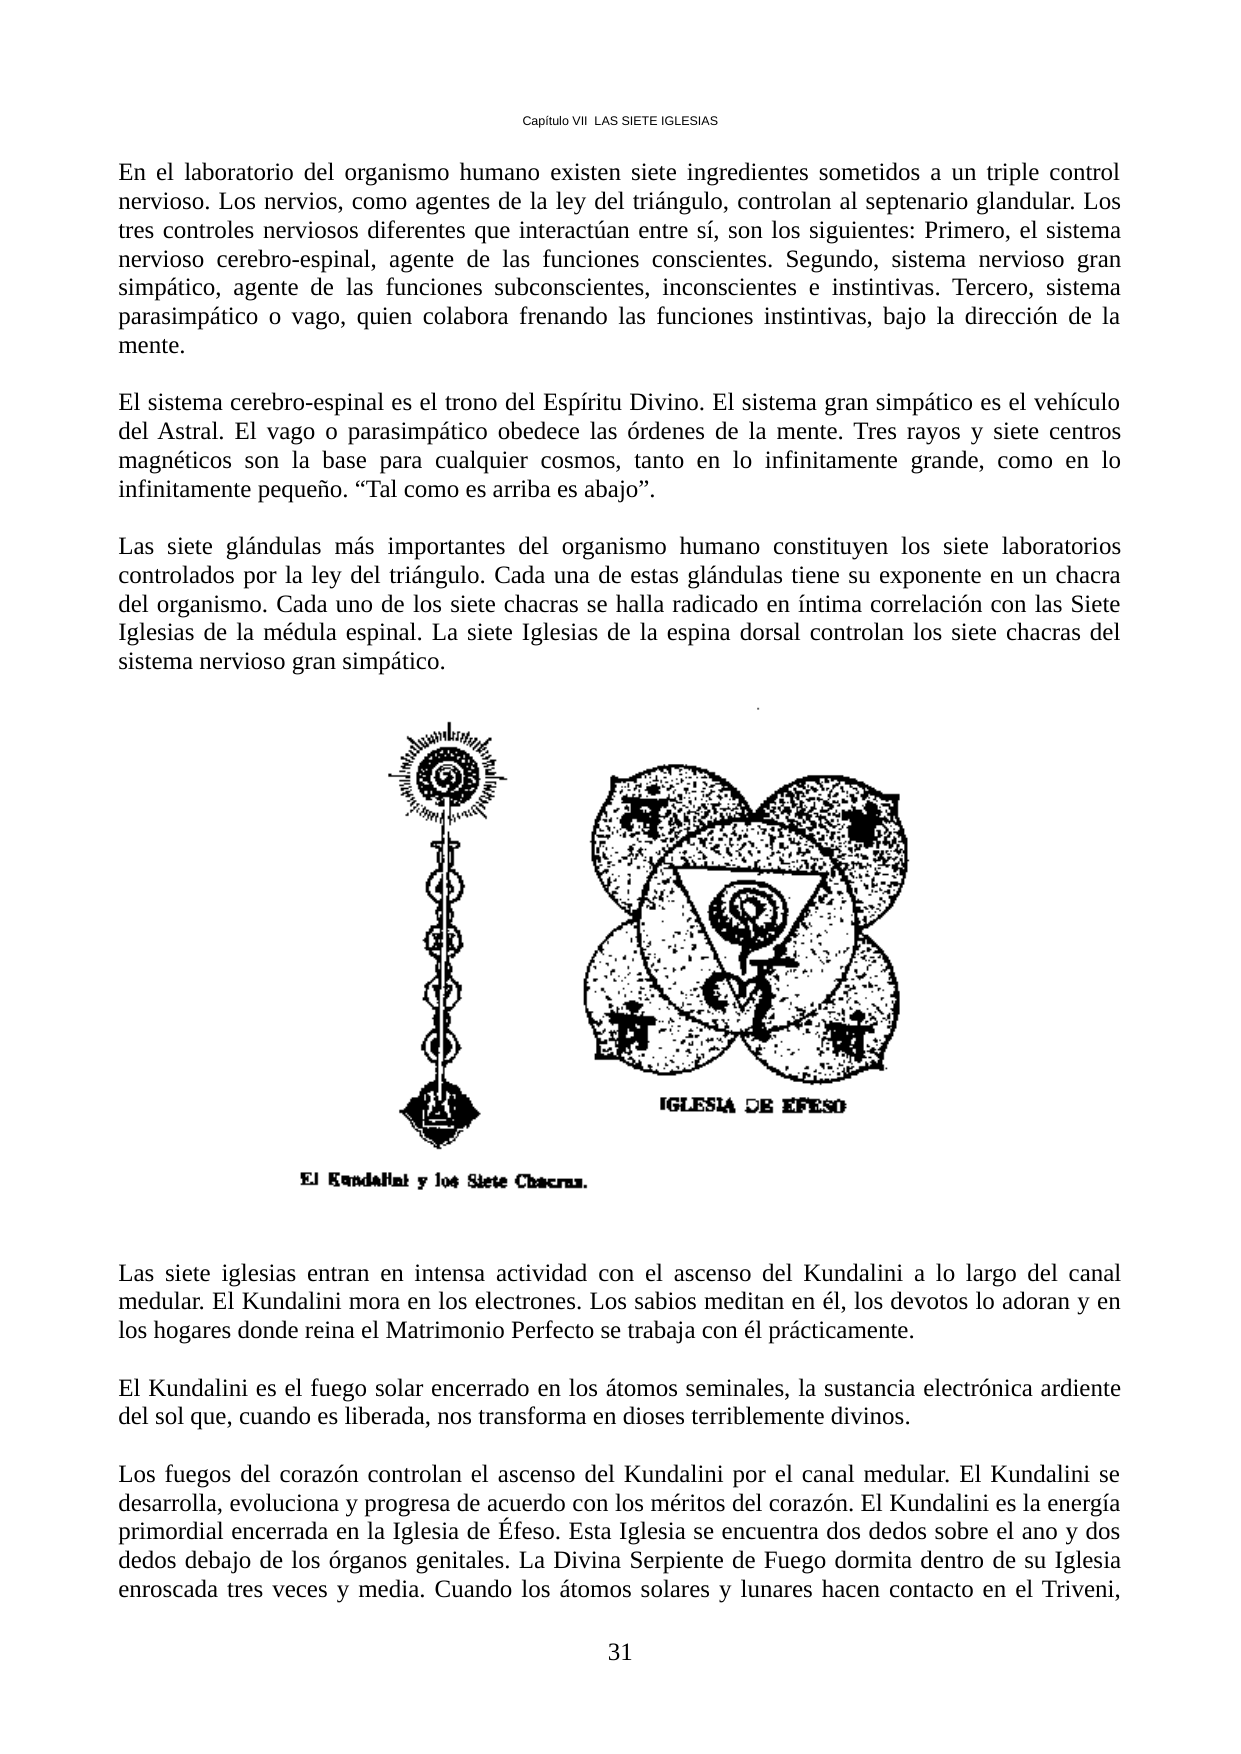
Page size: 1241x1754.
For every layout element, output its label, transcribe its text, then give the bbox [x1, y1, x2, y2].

text El sistema cerebro-espinal es el trono del Espíritu Divino. El sistema gran simpático es el vehículo del Astral. El vago o parasimpático obedece las órdenes de la mente. Tres rayos y siete centros magnéticos son la base para cualquier cosmos, tanto en lo infinitamente grande, como en lo infinitamente pequeño. “Tal como es arriba es abajo”. [118, 387, 1122, 502]
text Las siete glándulas más importantes del organismo humano constituyen los siete laboratorios controlados por la ley del triángulo. Cada una de estas glándulas tiene su exponente en un chacra del organismo. Cada uno de los siete chacras se halla radicado en íntima correlación con las Siete Iglesias de la médula espinal. La siete Iglesias de la espina dorsal controlan los siete chacras del sistema nervioso gran simpático. [118, 531, 1122, 675]
text El Kundalini es el fuego solar encerrado en los átomos seminales, la sustancia electrónica ardiente del sol que, cuando es liberada, nos transforma en dioses terriblemente divinos. [118, 1373, 1122, 1430]
text Los fuegos del corazón controlan el ascenso del Kundalini por el canal medular. El Kundalini se desarrolla, evoluciona y progresa de acuerdo con los méritos del corazón. El Kundalini es la energía primordial encerrada en la Iglesia de Éfeso. Esta Iglesia se encuentra dos dedos sobre el ano y dos dedos debajo de los órganos genitales. La Divina Serpiente de Fuego dormita dentro de su Iglesia enroscada tres veces y media. Cuando los átomos solares y lunares hacen contacto en el Triveni, [118, 1459, 1122, 1603]
picture [276, 702, 964, 1229]
text Las siete iglesias entran en intensa actividad con el ascenso del Kundalini a lo largo del canal medular. El Kundalini mora en los electrones. Los sabios meditan en él, los devotos lo adoran y en los hogares donde reina el Matrimonio Perfecto se trabaja con él prácticamente. [118, 1258, 1122, 1344]
text En el laboratorio del organismo humano existen siete ingredientes sometidos a un triple control nervioso. Los nervios, como agentes de la ley del triángulo, controlan al septenario glandular. Los tres controles nerviosos diferentes que interactúan entre sí, son los siguientes: Primero, el sistema nervioso cerebro-espinal, agente de las funciones conscientes. Segundo, sistema nervioso gran simpático, agente de las funciones subconscientes, inconscientes e instintivas. Tercero, sistema parasimpático o vago, quien colabora frenando las funciones instintivas, bajo la dirección de la mente. [118, 157, 1122, 359]
